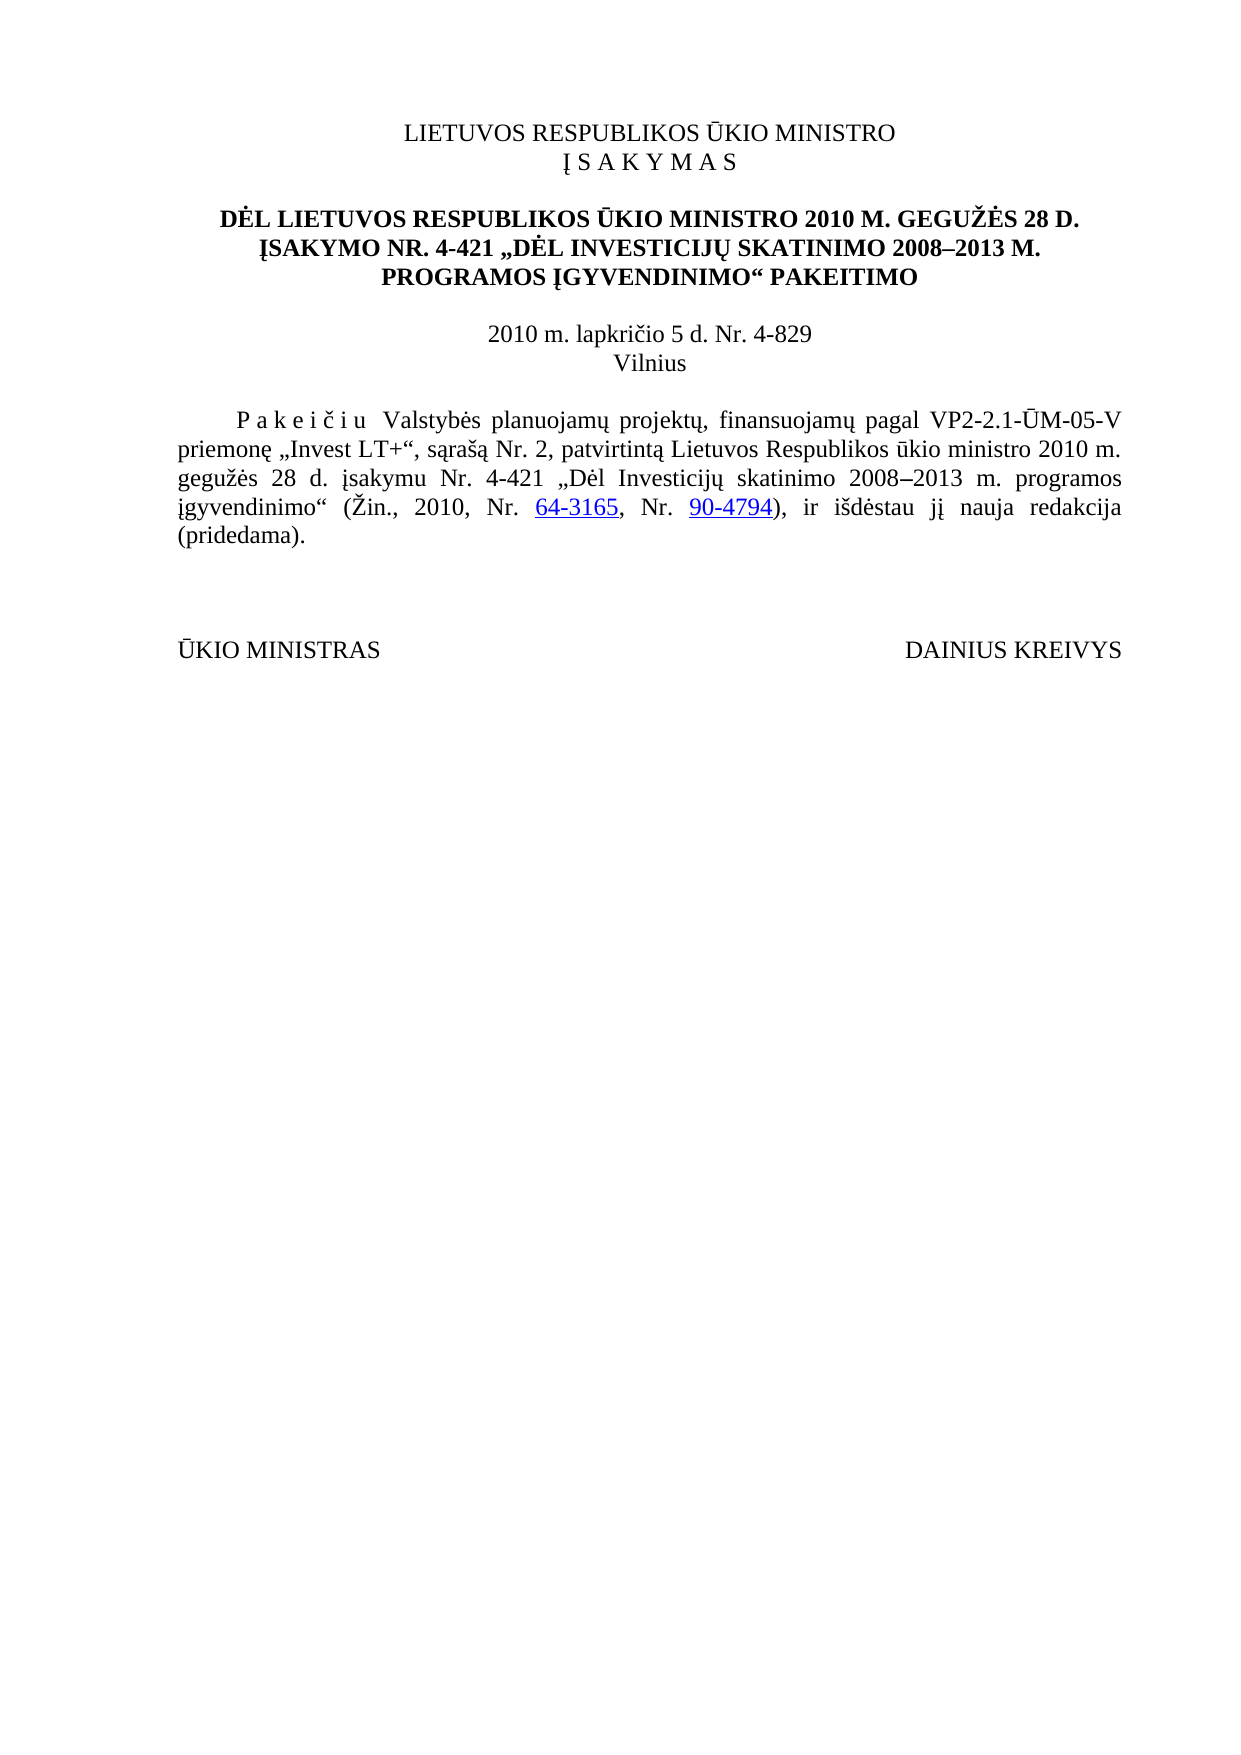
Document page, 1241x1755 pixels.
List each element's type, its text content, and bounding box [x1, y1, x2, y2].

text Ūkio ministras Dainius Kreivys [177, 636, 1122, 664]
text 2010 m. lapkričio 5 d. Nr. 4-829 [177, 319, 1122, 348]
text ĮSAKYMAS [177, 147, 1122, 176]
text Vilnius [177, 348, 1122, 377]
text Pakeičiu Valstybės planuojamų projektų, finansuojamų pagal VP2-2.1-ŪM-05-V priemonę „Invest LT+“, sąrašą Nr. 2, patvirtintą Lietuvos Respublikos ūkio ministro 2010 m. gegužės 28 d. įsakymu Nr. 4-421 „Dėl Investicijų skatinimo 2008–2013 m. programos įgyvendinimo“ (Žin., 2010, Nr. 64-3165, Nr. 90-4794), ir išdėstau jį nauja redakcija (pridedama). [177, 406, 1122, 549]
text DĖL LIETUVOS RESPUBLIKOS ŪKIO MINISTRO 2010 M. GEGUŽĖS 28 D. ĮSAKYMO Nr. 4-421 „DĖL Investicijų skatinimo 2008–2013 m. programos įgyvendinimo“ PAKEITIMO [177, 204, 1122, 291]
text LIETUVOS RESPUBLIKOS ŪKIO MINISTRO [177, 118, 1122, 147]
